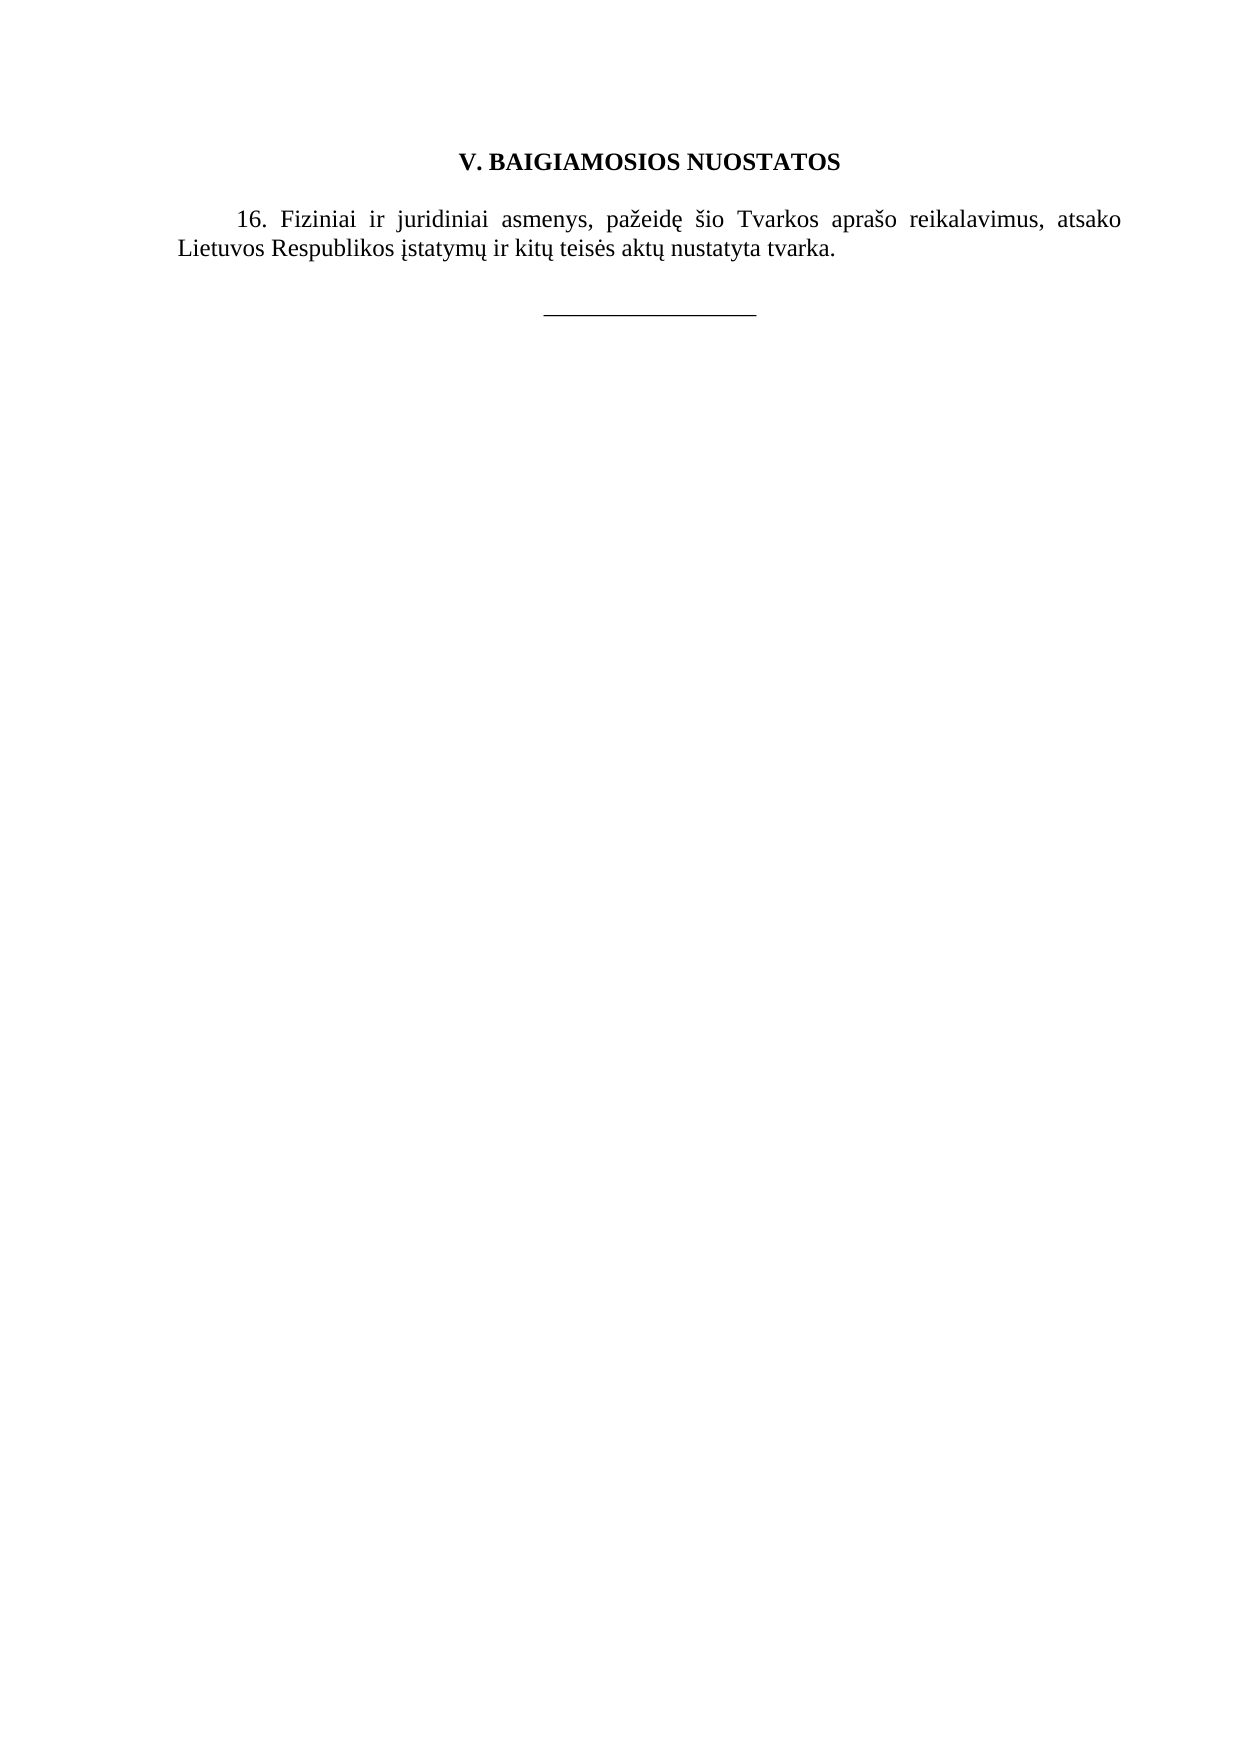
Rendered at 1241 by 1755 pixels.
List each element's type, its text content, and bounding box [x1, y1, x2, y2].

text 16. Fiziniai ir juridiniai asmenys, pažeidę šio Tvarkos aprašo reikalavimus, atsako Lietuvos Respublikos įstatymų ir kitų teisės aktų nustatyta tvarka. [177, 204, 1122, 262]
text V. BAIGIAMOSIOS NUOSTATOS [177, 147, 1122, 176]
text _________________ [177, 291, 1122, 319]
